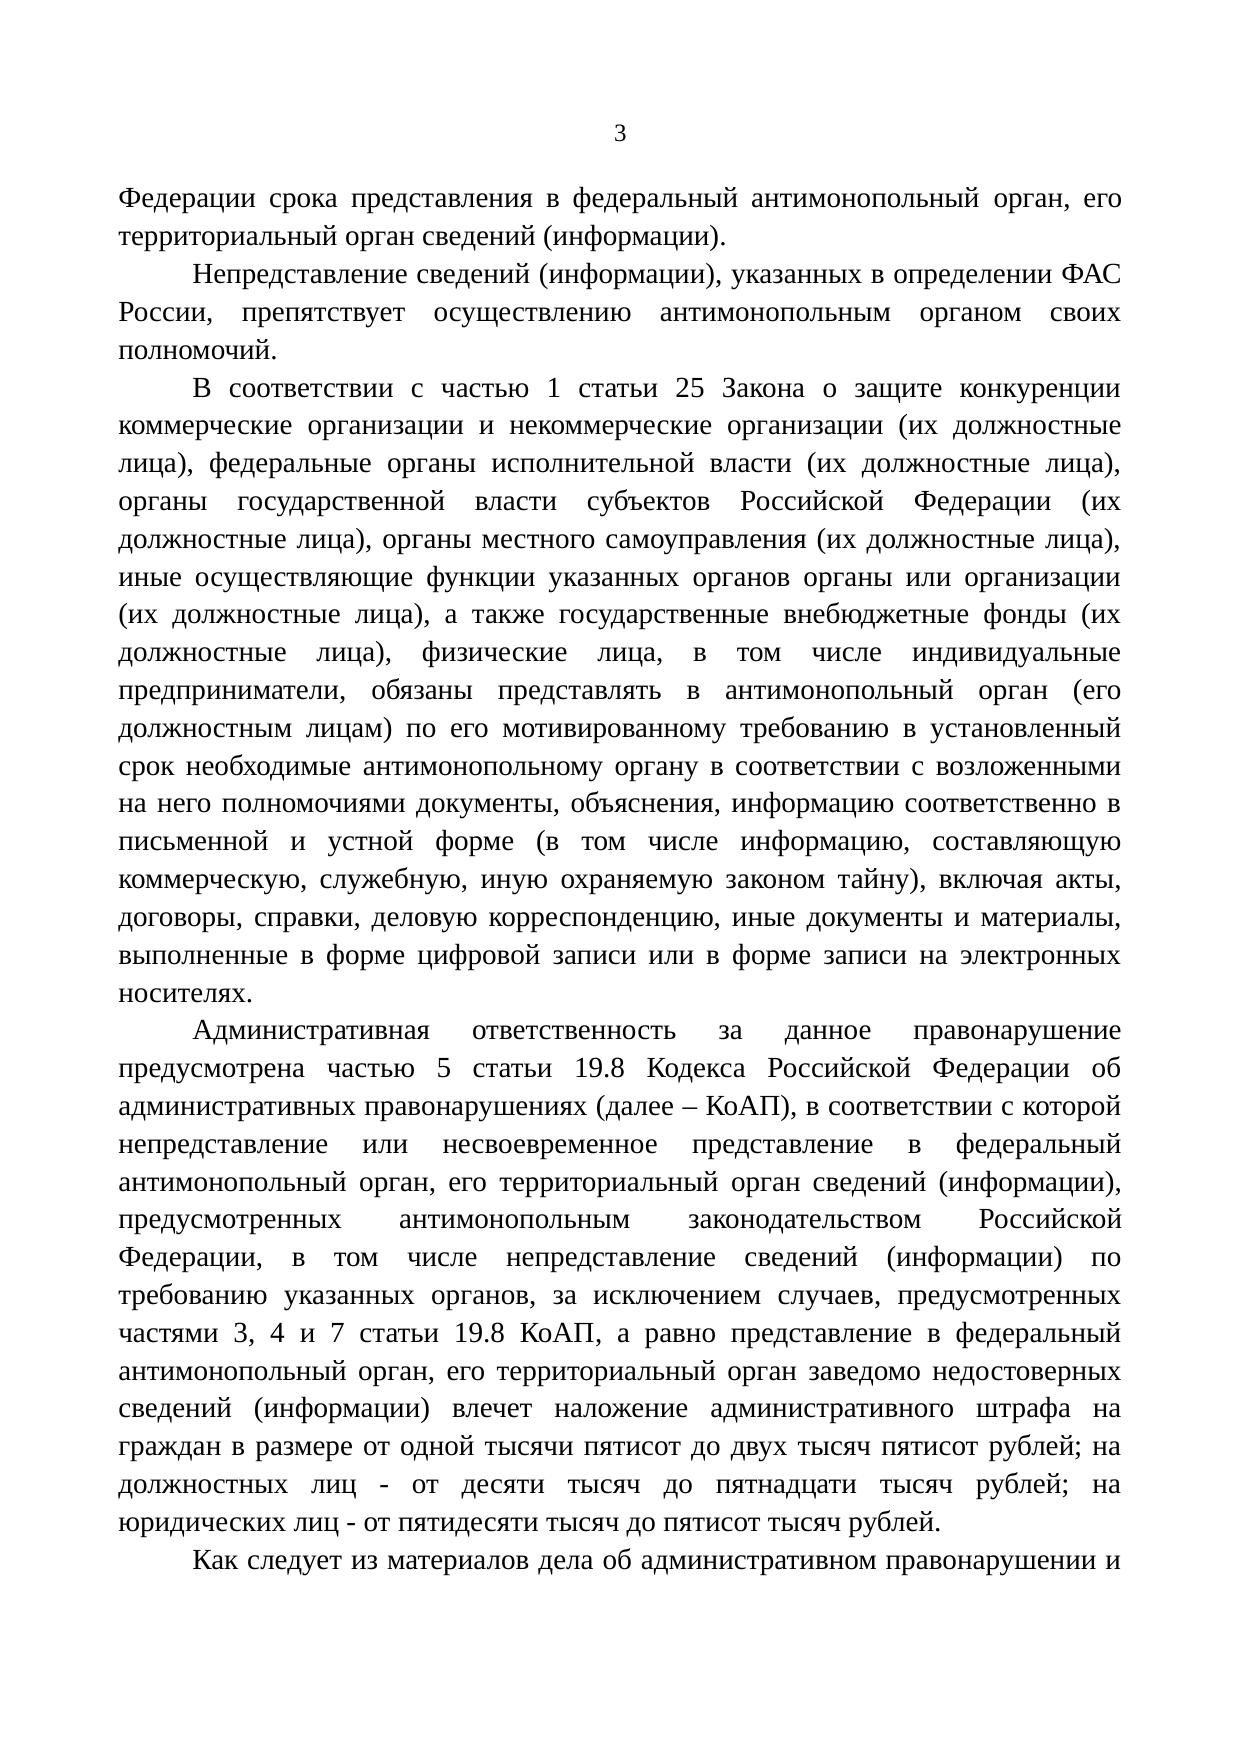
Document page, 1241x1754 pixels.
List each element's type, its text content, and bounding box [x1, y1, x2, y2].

text В соответствии с частью 1 статьи 25 Закона о защите конкуренции коммерческие организации и некоммерческие организации (их должностные лица), федеральные органы исполнительной власти (их должностные лица), органы государственной власти субъектов Российской Федерации (их должностные лица), органы местного самоуправления (их должностные лица), иные осуществляющие функции указанных органов органы или организации (их должностные лица), а также государственные внебюджетные фонды (их должностные лица), физические лица, в том числе индивидуальные предприниматели, обязаны представлять в антимонопольный орган (его должностным лицам) по его мотивированному требованию в установленный срок необходимые антимонопольному органу в соответствии с возложенными на него полномочиями документы, объяснения, информацию соответственно в письменной и устной форме (в том числе информацию, составляющую коммерческую, служебную, иную охраняемую законом тайну), включая акты, договоры, справки, деловую корреспонденцию, иные документы и материалы, выполненные в форме цифровой записи или в форме записи на электронных носителях. [118, 365, 1122, 1008]
text Непредставление сведений (информации), указанных в определении ФАС России, препятствует осуществлению антимонопольным органом своих полномочий. [118, 252, 1122, 365]
text Административная ответственность за данное правонарушение предусмотрена частью 5 статьи 19.8 Кодекса Российской Федерации об административных правонарушениях (далее – КоАП), в соответствии с которой непредставление или несвоевременное представление в федеральный антимонопольный орган, его территориальный орган сведений (информации), предусмотренных антимонопольным законодательством Российской Федерации, в том числе непредставление сведений (информации) по требованию указанных органов, за исключением случаев, предусмотренных частями 3, 4 и 7 статьи 19.8 КоАП, а равно представление в федеральный антимонопольный орган, его территориальный орган заведомо недостоверных сведений (информации) влечет наложение административного штрафа на граждан в размере от одной тысячи пятисот до двух тысяч пятисот рублей; на должностных лиц - от десяти тысяч до пятнадцати тысяч рублей; на юридических лиц - от пятидесяти тысяч до пятисот тысяч рублей. [118, 1008, 1122, 1538]
text Как следует из материалов дела об административном правонарушении и [118, 1538, 1122, 1575]
text Федерации срока представления в федеральный антимонопольный орган, его территориальный орган сведений (информации). [118, 176, 1122, 252]
